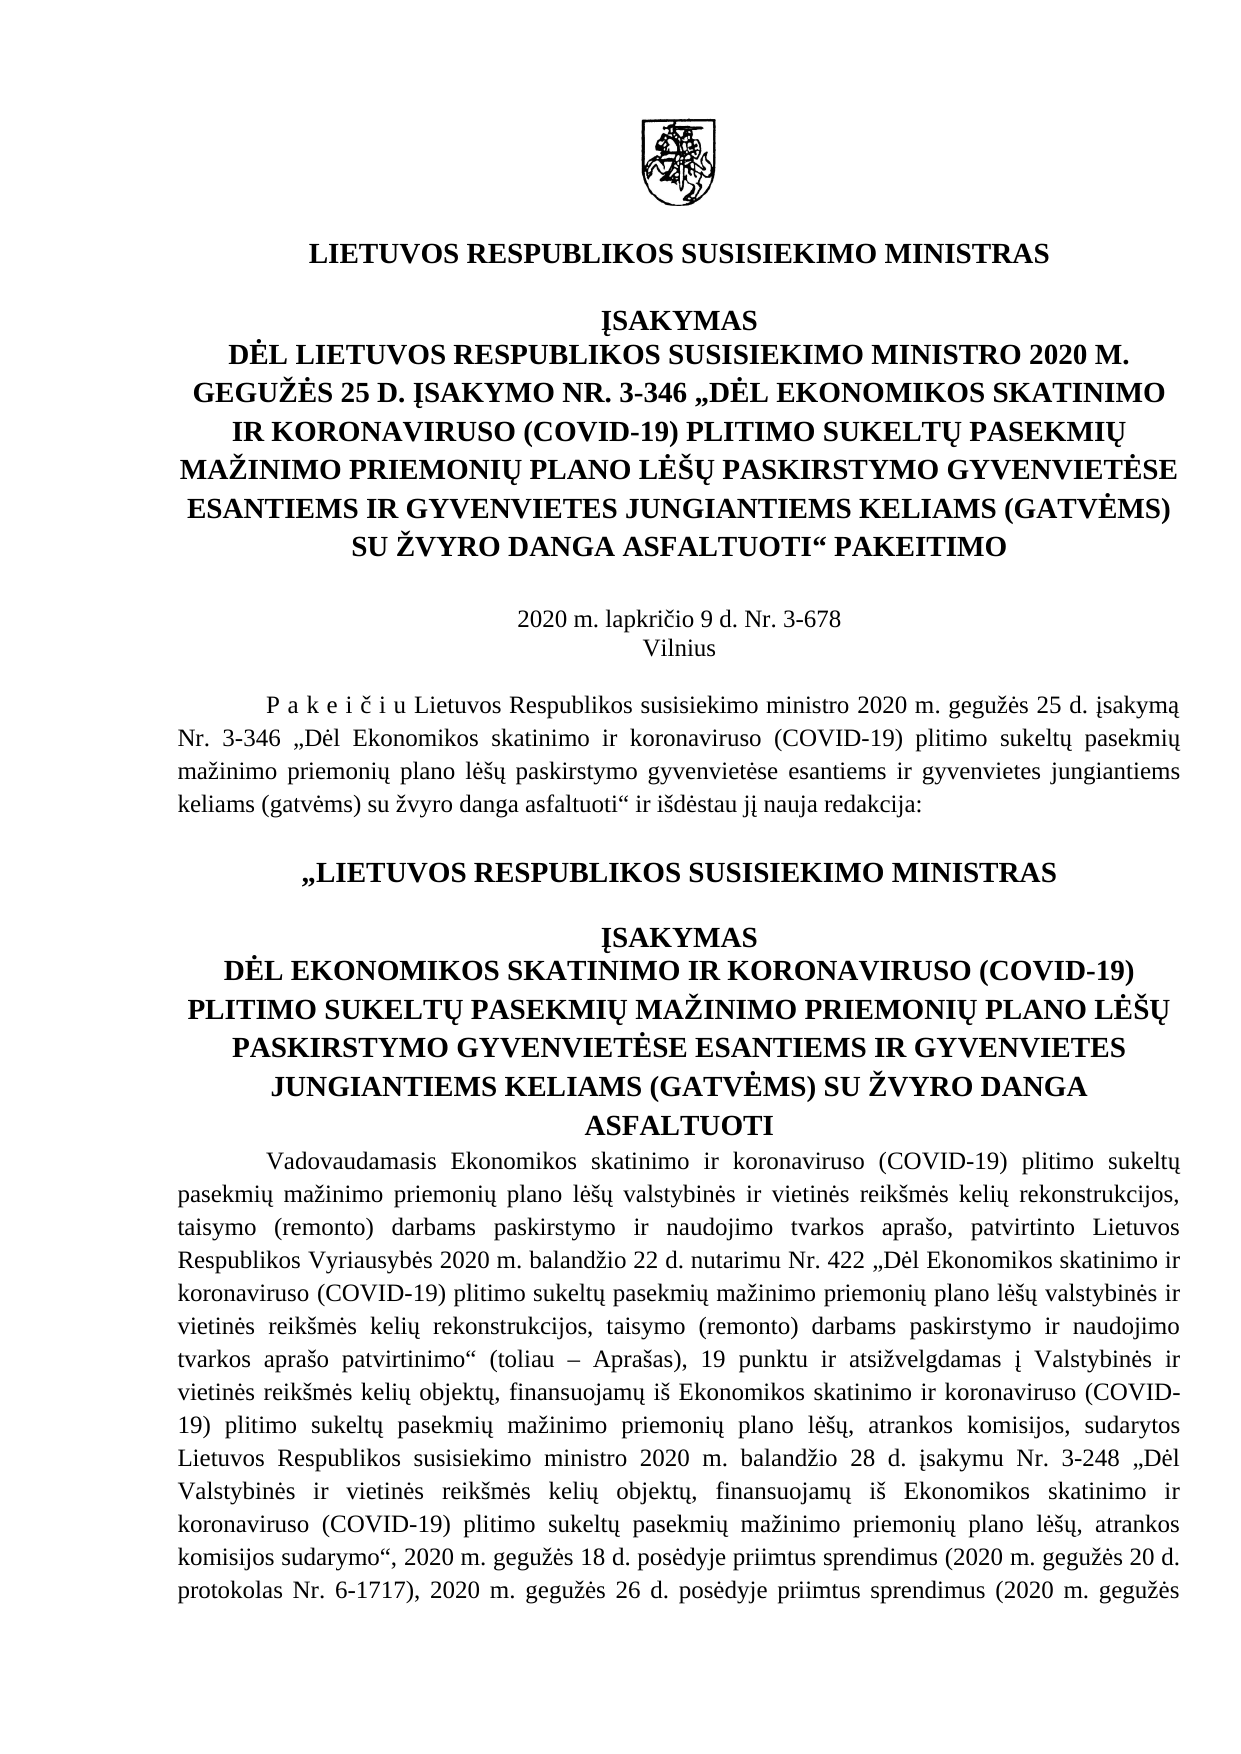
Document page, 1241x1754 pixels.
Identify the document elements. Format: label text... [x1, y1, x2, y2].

text LIETUVOS RESPUBLIKOS SUSISIEKIMO MINISTRAS [177, 236, 1181, 270]
text DĖL LIETUVOS RESPUBLIKOS SUSISIEKIMO MINISTRO 2020 M. GEGUŽĖS 25 D. ĮSAKYMO NR. 3-346 „DĖL EKONOMIKOS SKATINIMO IR KORONAVIRUSO (COVID-19) PLITIMO SUKELTŲ PASEKMIŲ MAŽINIMO PRIEMONIŲ PLANO LĖŠŲ PASKIRSTYMO GYVENVIETĖSE ESANTIEMS IR GYVENVIETES JUNGIANTIEMS KELIAMS (GATVĖMS) SU ŽVYRO DANGA ASFALTUOTI“ PAKEITIMO [177, 337, 1181, 563]
text ĮSAKYMAS [177, 920, 1181, 953]
text Vilnius [177, 633, 1181, 661]
text „LIETUVOS RESPUBLIKOS SUSISIEKIMO MINISTRAS [177, 855, 1181, 889]
text Vadovaudamasis Ekonomikos skatinimo ir koronaviruso (COVID-19) plitimo sukeltų pasekmių mažinimo priemonių plano lėšų valstybinės ir vietinės reikšmės kelių rekonstrukcijos, taisymo (remonto) darbams paskirstymo ir naudojimo tvarkos aprašo, patvirtinto Lietuvos Respublikos Vyriausybės 2020 m. balandžio 22 d. nutarimu Nr. 422 „Dėl Ekonomikos skatinimo ir koronaviruso (COVID-19) plitimo sukeltų pasekmių mažinimo priemonių plano lėšų valstybinės ir vietinės reikšmės kelių rekonstrukcijos, taisymo (remonto) darbams paskirstymo ir naudojimo tvarkos aprašo patvirtinimo“ (toliau – Aprašas), 19 punktu ir atsižvelgdamas į Valstybinės ir vietinės reikšmės kelių objektų, finansuojamų iš Ekonomikos skatinimo ir koronaviruso (COVID-19) plitimo sukeltų pasekmių mažinimo priemonių plano lėšų, atrankos komisijos, sudarytos Lietuvos Respublikos susisiekimo ministro 2020 m. balandžio 28 d. įsakymu Nr. 3-248 „Dėl Valstybinės ir vietinės reikšmės kelių objektų, finansuojamų iš Ekonomikos skatinimo ir koronaviruso (COVID-19) plitimo sukeltų pasekmių mažinimo priemonių plano lėšų, atrankos komisijos sudarymo“, 2020 m. gegužės 18 d. posėdyje priimtus sprendimus (2020 m. gegužės 20 d. protokolas Nr. 6-1717), 2020 m. gegužės 26 d. posėdyje priimtus sprendimus (2020 m. gegužės [177, 1146, 1181, 1604]
text 2020 m. lapkričio 9 d. Nr. 3-678 [177, 604, 1181, 633]
text DĖL EKONOMIKOS SKATINIMO IR KORONAVIRUSO (COVID-19) PLITIMO SUKELTŲ PASEKMIŲ MAŽINIMO PRIEMONIŲ PLANO LĖŠŲ PASKIRSTYMO GYVENVIETĖSE ESANTIEMS IR GYVENVIETES JUNGIANTIEMS KELIAMS (GATVĖMS) SU ŽVYRO DANGA ASFALTUOTI [177, 953, 1181, 1141]
text ĮSAKYMAS [177, 303, 1181, 337]
text P a k e i č i u Lietuvos Respublikos susisiekimo ministro 2020 m. gegužės 25 d. įsakymą Nr. 3-346 „Dėl Ekonomikos skatinimo ir koronaviruso (COVID-19) plitimo sukeltų pasekmių mažinimo priemonių plano lėšų paskirstymo gyvenvietėse esantiems ir gyvenvietes jungiantiems keliams (gatvėms) su žvyro danga asfaltuoti“ ir išdėstau jį nauja redakcija: [177, 690, 1181, 818]
